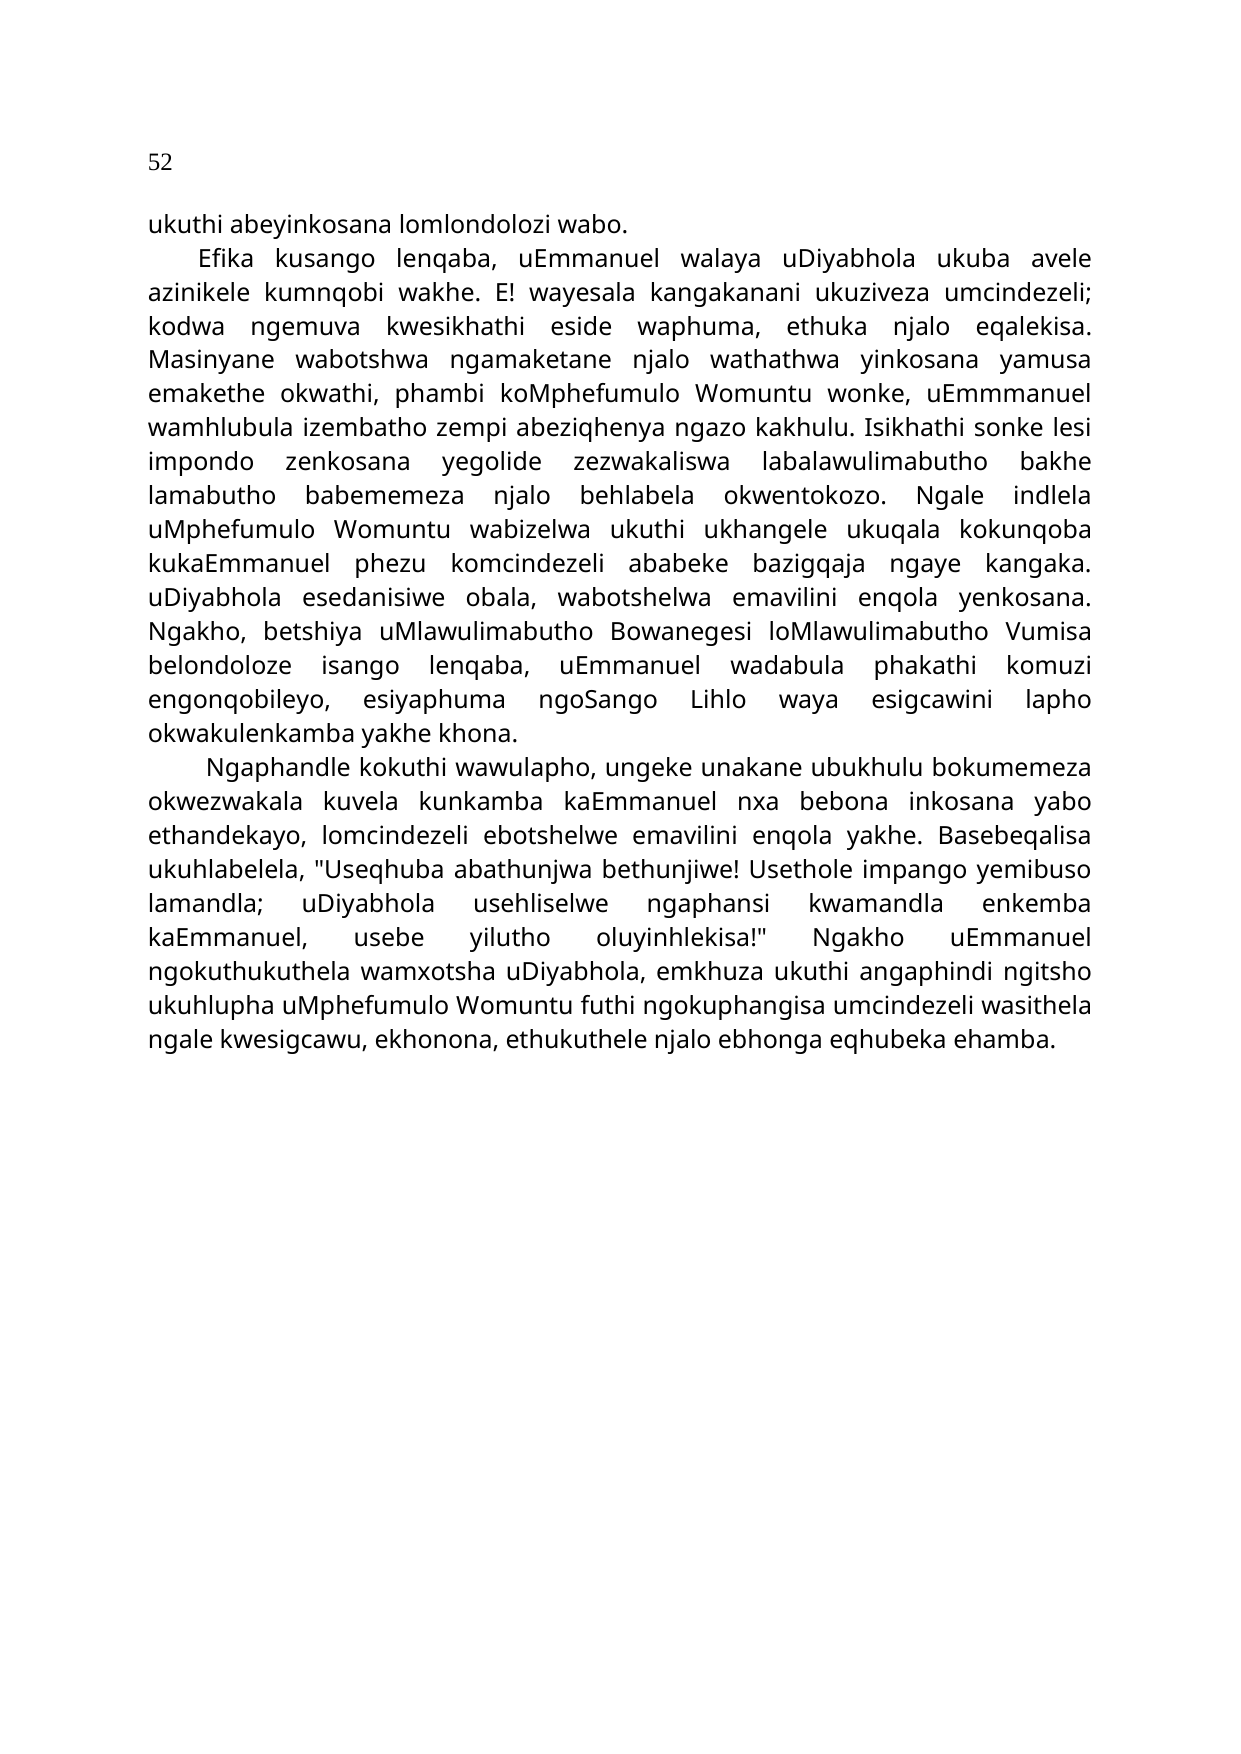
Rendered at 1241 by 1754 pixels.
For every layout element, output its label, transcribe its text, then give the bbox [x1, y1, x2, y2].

text Ngaphandle kokuthi wawulapho, ungeke unakane ubukhulu bokumemeza okwezwakala kuvela kunkamba kaEmmanuel nxa bebona inkosana yabo ethandekayo, lomcindezeli ebotshelwe emavilini enqola yakhe. Basebeqalisa ukuhlabelela, "Useqhuba abathunjwa bethunjiwe! Usethole impango yemibuso lamandla; uDiyabhola usehliselwe ngaphansi kwamandla enkemba kaEmmanuel, usebe yilutho oluyinhlekisa!" Ngakho uEmmanuel ngokuthukuthela wamxotsha uDiyabhola, emkhuza ukuthi angaphindi ngitsho ukuhlupha uMphefumulo Womuntu futhi ngokuphangisa umcindezeli wasithela ngale kwesigcawu, ekhonona, ethukuthele njalo ebhonga eqhubeka ehamba. [148, 750, 1093, 1056]
text Efika kusango lenqaba, uEmmanuel walaya uDiyabhola ukuba avele azinikele kumnqobi wakhe. E! wayesala kangakanani ukuziveza umcindezeli; kodwa ngemuva kwesikhathi eside waphuma, ethuka njalo eqalekisa. Masinyane wabotshwa ngamaketane njalo wathathwa yinkosana yamusa emakethe okwathi, phambi koMphefumulo Womuntu wonke, uEmmmanuel wamhlubula izembatho zempi abeziqhenya ngazo kakhulu. Isikhathi sonke lesi impondo zenkosana yegolide zezwakaliswa labalawulimabutho bakhe lamabutho babememeza njalo behlabela okwentokozo. Ngale indlela uMphefumulo Womuntu wabizelwa ukuthi ukhangele ukuqala kokunqoba kukaEmmanuel phezu komcindezeli ababeke bazigqaja ngaye kangaka. uDiyabhola esedanisiwe obala, wabotshelwa emavilini enqola yenkosana. Ngakho, betshiya uMlawulimabutho Bowanegesi loMlawulimabutho Vumisa belondoloze isango lenqaba, uEmmanuel wadabula phakathi komuzi engonqobileyo, esiyaphuma ngoSango Lihlo waya esigcawini lapho okwakulenkamba yakhe khona. [148, 241, 1093, 750]
text ukuthi abeyinkosana lomlondolozi wabo. [148, 207, 1093, 241]
